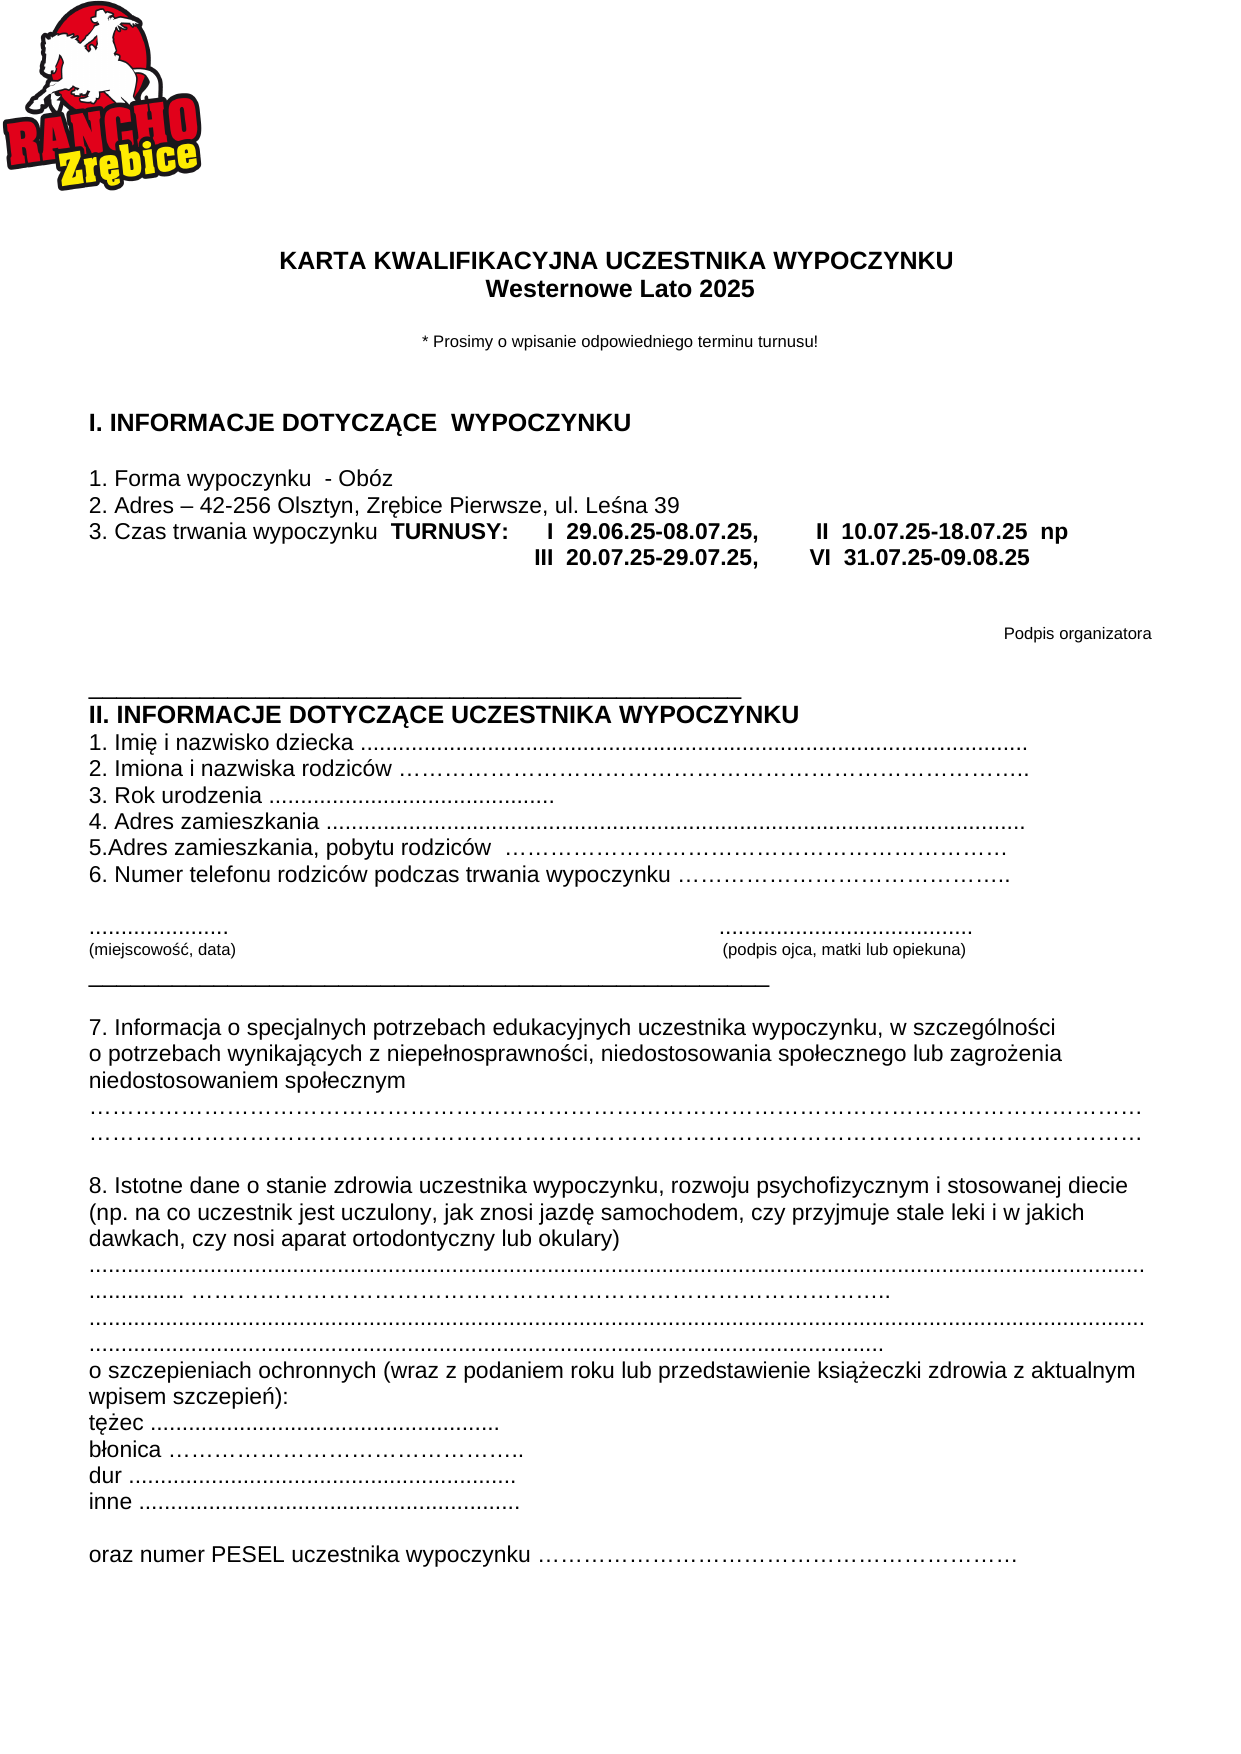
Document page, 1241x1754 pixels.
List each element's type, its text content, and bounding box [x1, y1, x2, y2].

text ..................................................................................................................................................................................... ……………………………………………………………………………….. [89, 1251, 1152, 1304]
text * Prosimy o wpisanie odpowiedniego terminu turnusu! [89, 332, 1152, 351]
text II. INFORMACJE DOTYCZĄCE UCZESTNIKA WYPOCZYNKU [89, 700, 1152, 729]
text inne ............................................................ [89, 1488, 1152, 1515]
text I. INFORMACJE DOTYCZĄCE WYPOCZYNKU [89, 408, 1152, 437]
text 3. Czas trwania wypoczynku TURNUSY: I 29.06.25-08.07.25, II 10.07.25-18.07.25 np [89, 518, 1152, 544]
text …………………………………………………………………………………………………………………………………………………………………………………………………………………………………………………… [89, 1093, 1152, 1146]
text 4. Adres zamieszkania .............................................................................................................. 5.Adres zamieszkania, pobytu rodziców ………………………………………………………… 6. Numer telefonu rodziców podczas trwania wypoczynku …………………………………….. [89, 808, 1152, 887]
text Westernowe Lato 2025 [89, 274, 1152, 303]
text (miejscowość, data) (podpis ojca, matki lub opiekuna) [89, 940, 1152, 959]
text o szczepieniach ochronnych (wraz z podaniem roku lub przedstawienie książeczki zdrowia z aktualnym wpisem szczepień): [89, 1357, 1152, 1409]
text tężec ....................................................... [89, 1409, 1152, 1436]
text _________________________________________________ [89, 959, 1152, 988]
text III 20.07.25-29.07.25, VI 31.07.25-09.08.25 [89, 544, 1152, 571]
picture [0, 0, 203, 191]
text ...................... ........................................ [89, 913, 1152, 940]
text ................................................................................................................................................................................................................................................................................................... [89, 1304, 1152, 1357]
text 8. Istotne dane o stanie zdrowia uczestnika wypoczynku, rozwoju psychofizycznym i stosowanej diecie [89, 1172, 1152, 1198]
text _______________________________________________ [89, 671, 1152, 700]
text 7. Informacja o specjalnych potrzebach edukacyjnych uczestnika wypoczynku, w szczególności o potrzebach wynikających z niepełnosprawności, niedostosowania społecznego lub zagrożenia niedostosowaniem społecznym [89, 1014, 1152, 1093]
text 2. Adres – 42-256 Olsztyn, Zrębice Pierwsze, ul. Leśna 39 [89, 492, 1152, 518]
text dur ............................................................. [89, 1462, 1152, 1488]
text KARTA KWALIFIKACYJNA UCZESTNIKA WYPOCZYNKU [89, 246, 1152, 274]
text 1. Imię i nazwisko dziecka ......................................................................................................... 2. Imiona i nazwiska rodziców ……………………………………………………………………….. [89, 729, 1152, 782]
text (np. na co uczestnik jest uczulony, jak znosi jazdę samochodem, czy przyjmuje stale leki i w jakich dawkach, czy nosi aparat ortodontyczny lub okulary) [89, 1198, 1152, 1251]
text 1. Forma wypoczynku - Obóz [89, 465, 1152, 492]
text 3. Rok urodzenia ............................................. [89, 782, 1152, 808]
text Podpis organizatora [89, 623, 1152, 643]
text błonica ……………………………………….. [89, 1436, 1152, 1462]
text oraz numer PESEL uczestnika wypoczynku ……………………………………………………… [89, 1541, 1152, 1567]
